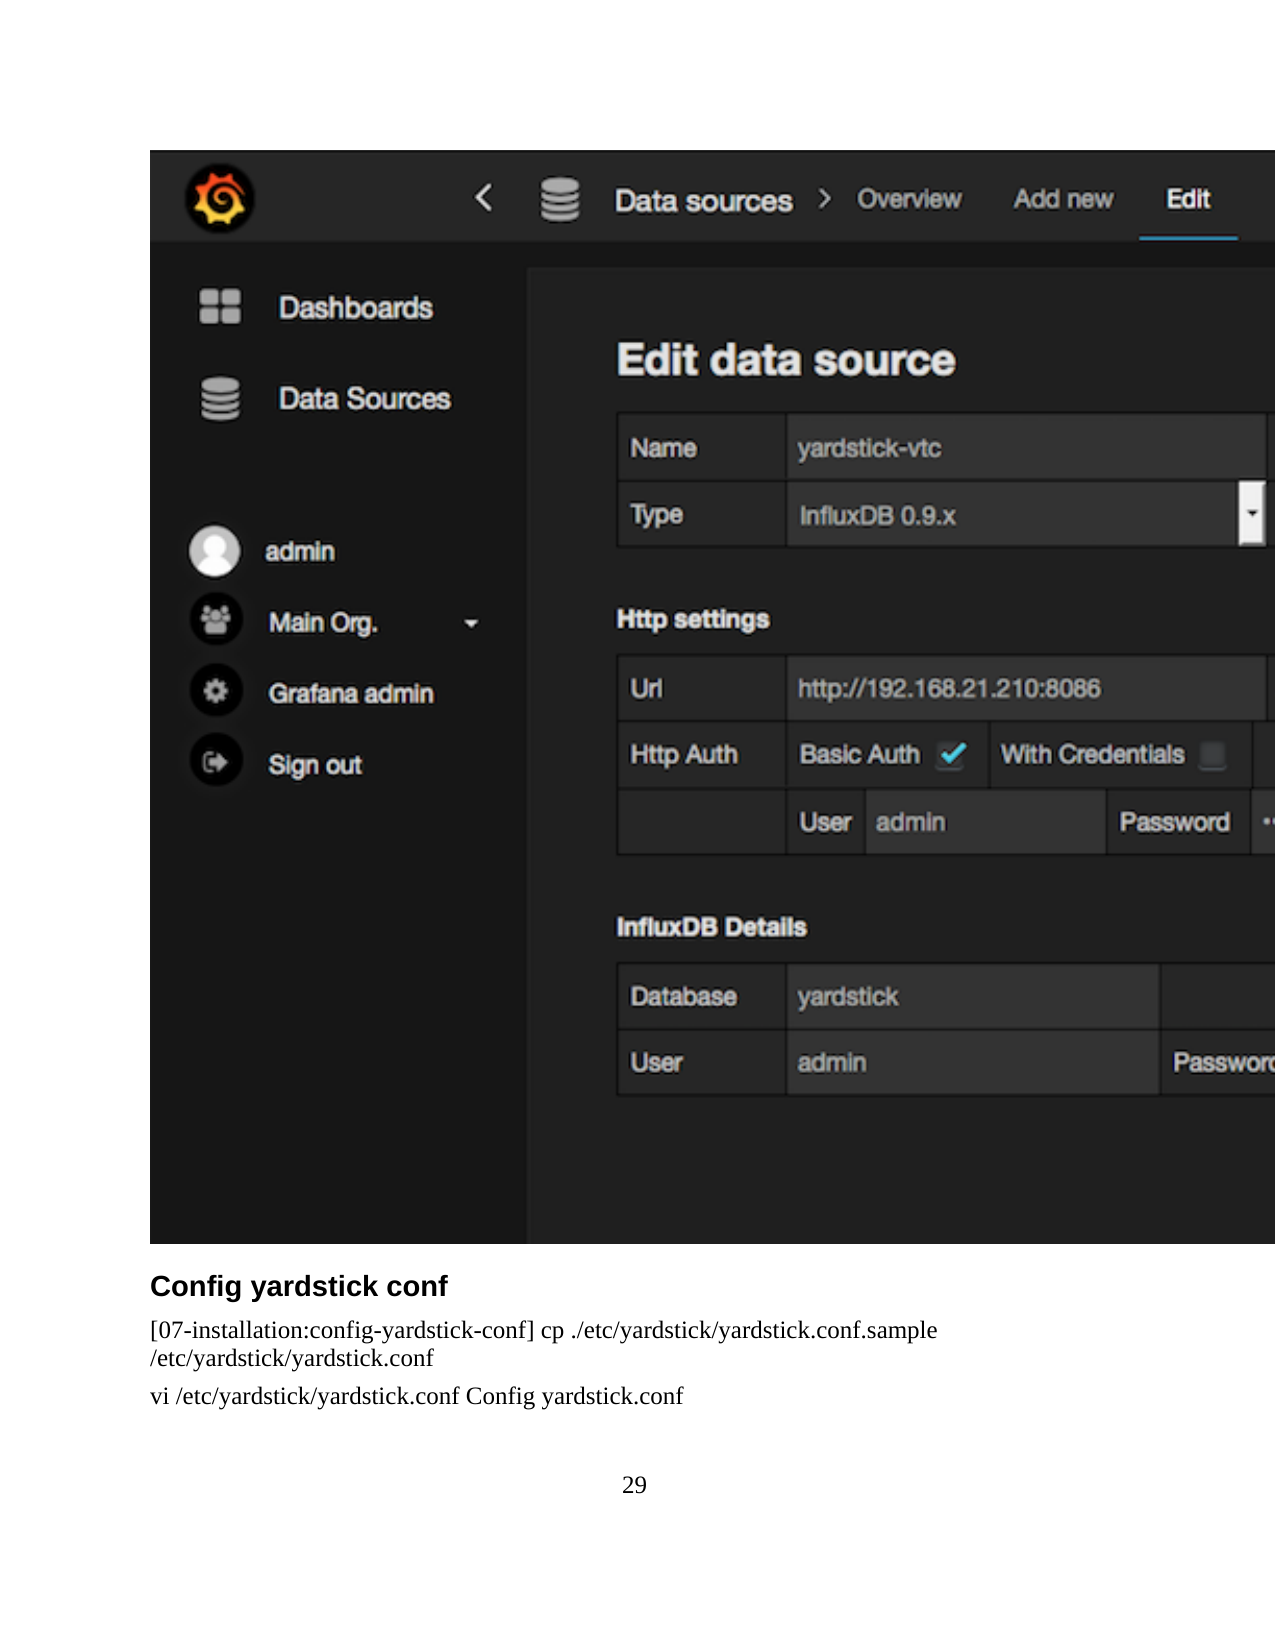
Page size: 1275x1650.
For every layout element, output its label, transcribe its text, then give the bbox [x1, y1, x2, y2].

text [07-installation:config-yardstick-conf] cp ./etc/yardstick/yardstick.conf.sample /etc/yardstick/yardstick.conf [150, 1315, 1125, 1372]
text vi /etc/yardstick/yardstick.conf Config yardstick.conf [150, 1381, 1125, 1410]
subtitle Config yardstick conf [150, 1269, 1125, 1302]
picture [150, 150, 1275, 1244]
